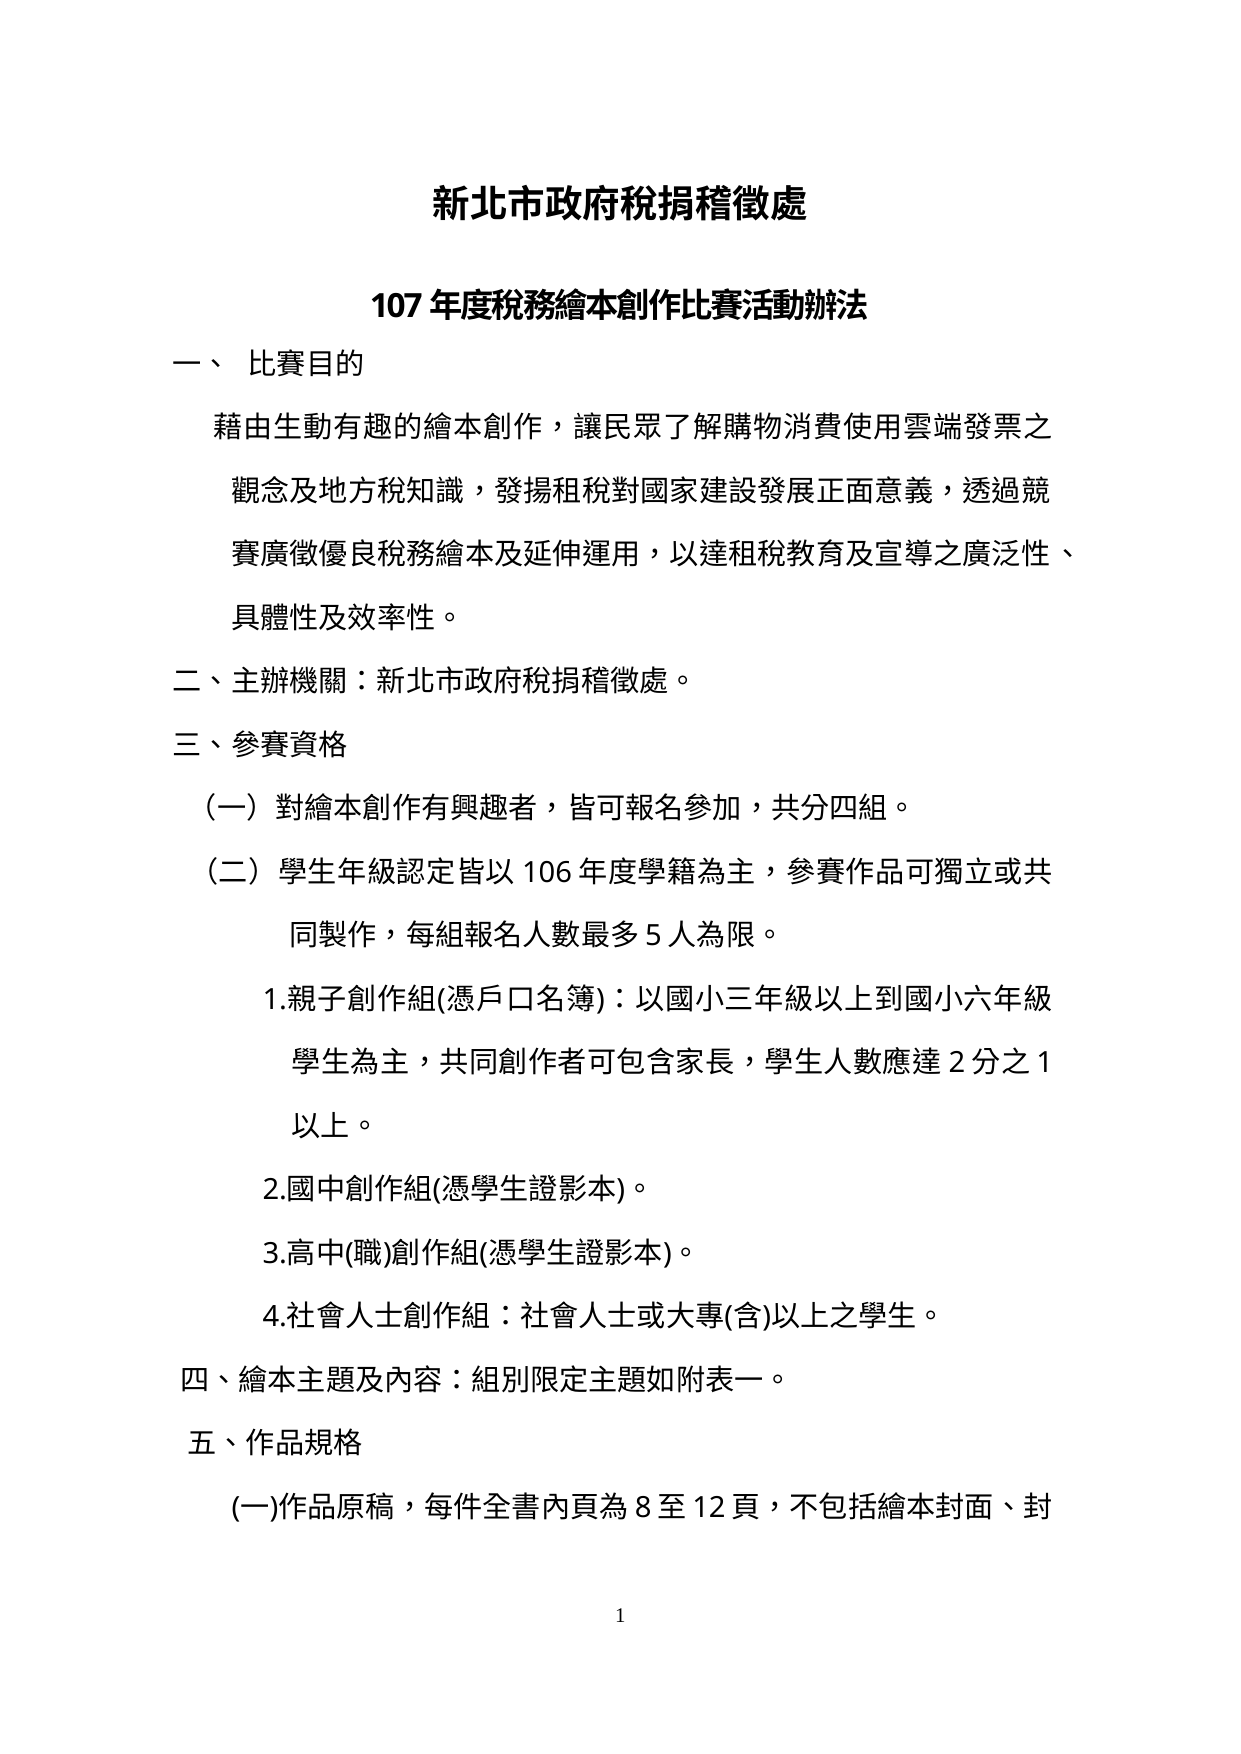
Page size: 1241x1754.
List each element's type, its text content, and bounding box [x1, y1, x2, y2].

text 四、繪本主題及內容：組別限定主題如附表一。 [172, 1356, 1053, 1399]
text (一)作品原稿，每件全書內頁為8至12頁，不包括繪本封面、封 [231, 1483, 1053, 1526]
text 2.國中創作組(憑學生證影本)。 [262, 1166, 1053, 1208]
text （二）學生年級認定皆以106年度學籍為主，參賽作品可獨立或共同製作，每組報名人數最多5人為限。 [172, 848, 1053, 954]
text 1.親子創作組(憑戶口名簿)：以國小三年級以上到國小六年級學生為主，共同創作者可包含家長，學生人數應達2分之1以上。 [262, 975, 1053, 1144]
list 比賽目的 [172, 341, 1053, 383]
text 三、參賽資格 [172, 721, 1053, 763]
text 五、作品規格 [187, 1420, 1053, 1462]
text 二、主辦機關：新北市政府稅捐稽徵處。 [172, 658, 1053, 700]
text 107年度稅務繪本創作比賽活動辦法 [187, 266, 1053, 341]
text 新北市政府稅捐稽徵處 [187, 163, 1053, 238]
text 3.高中(職)創作組(憑學生證影本)。 [262, 1229, 1053, 1272]
text 4.社會人士創作組：社會人士或大專(含)以上之學生。 [262, 1293, 1053, 1335]
text 藉由生動有趣的繪本創作，讓民眾了解購物消費使用雲端發票之觀念及地方稅知識，發揚租稅對國家建設發展正面意義，透過競賽廣徵優良稅務繪本及延伸運用，以達租稅教育及宣導之廣泛性、具體性及效率性。 [187, 404, 1053, 637]
text （一）對繪本創作有興趣者，皆可報名參加，共分四組。 [172, 785, 1053, 827]
